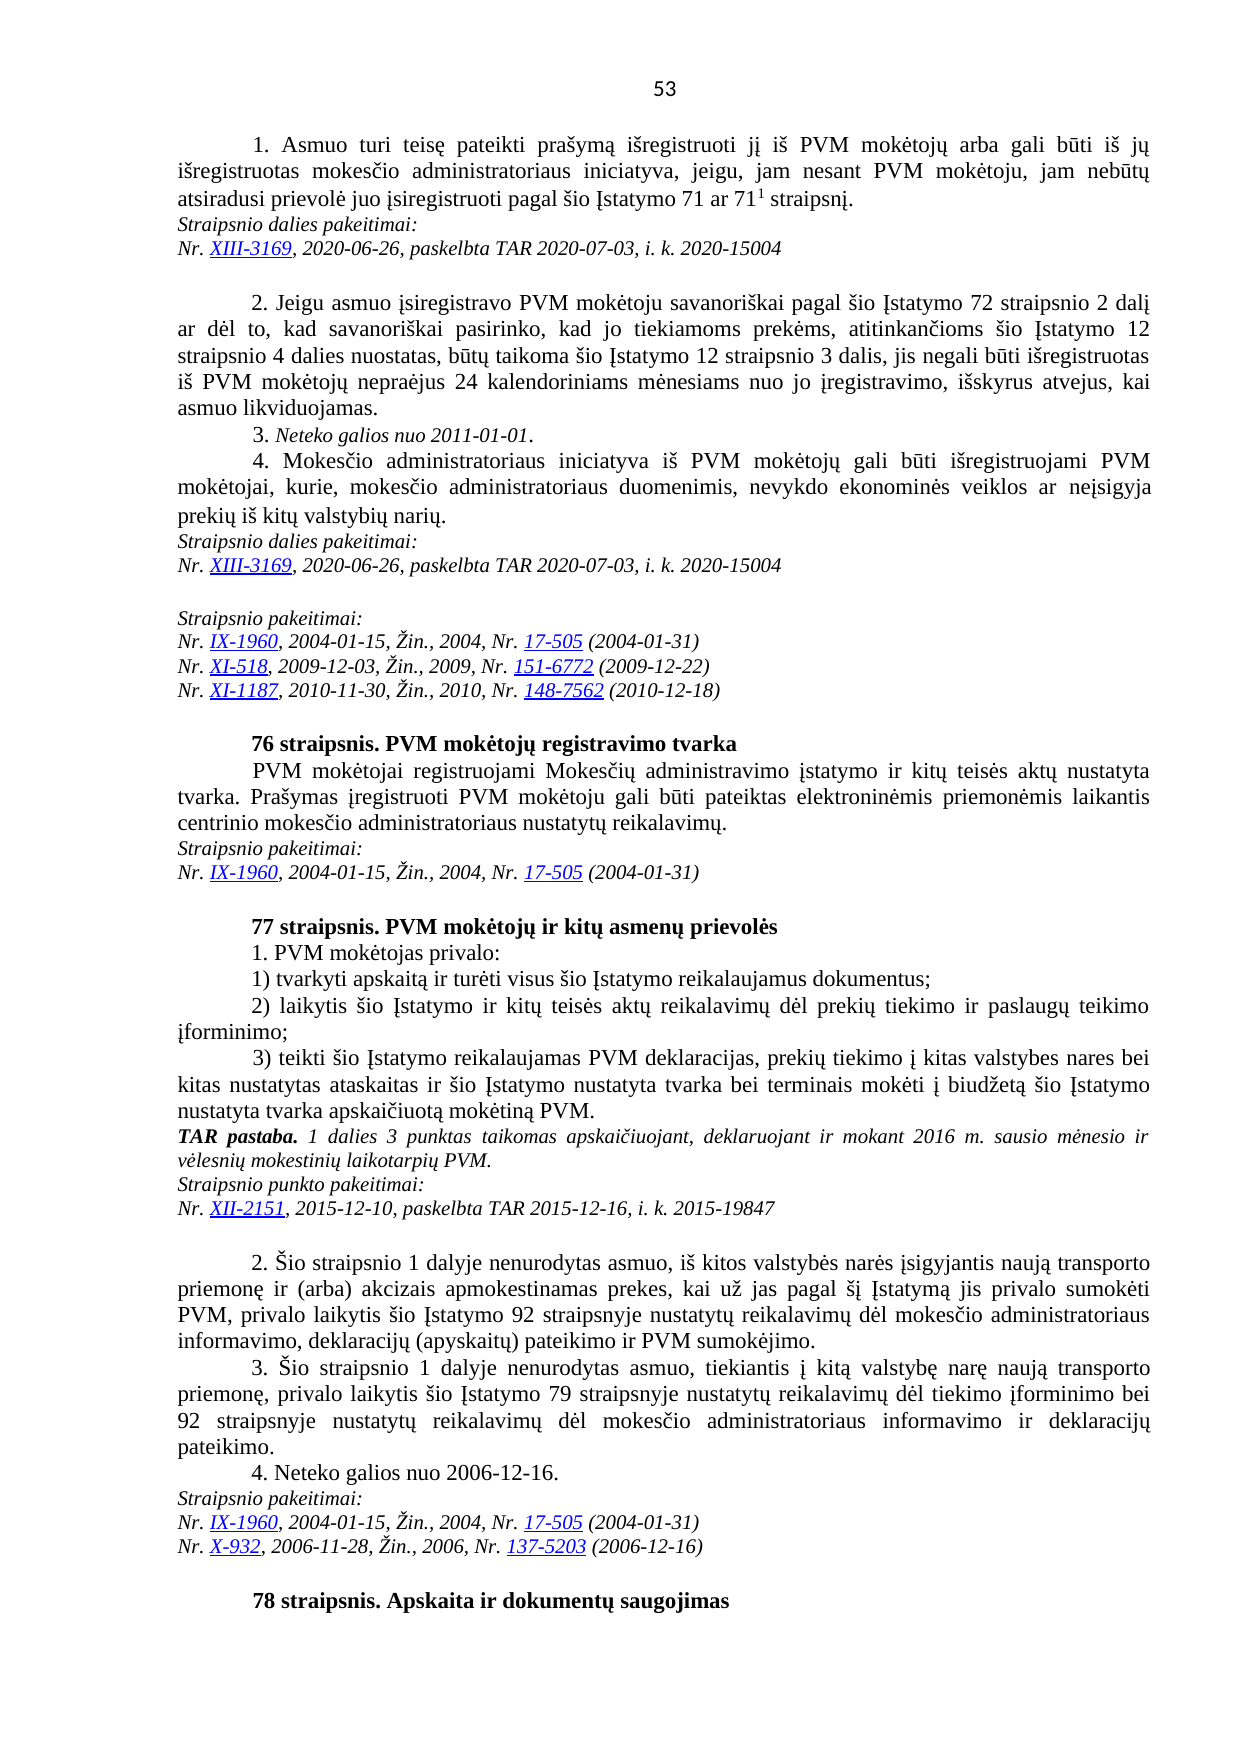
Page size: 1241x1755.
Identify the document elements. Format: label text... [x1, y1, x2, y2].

text Nr. X-932, 2006-11-28, Žin., 2006, Nr. 137-5203 (2006-12-16) [177, 1534, 1152, 1558]
text Straipsnio pakeitimai: [177, 605, 1152, 629]
text Nr. XIII-3169, 2020-06-26, paskelbta TAR 2020-07-03, i. k. 2020-15004 [177, 553, 1152, 577]
text 2. Šio straipsnio 1 dalyje nenurodytas asmuo, iš kitos valstybės narės įsigyjantis naują transporto priemonę ir (arba) akcizais apmokestinamas prekes, kai už jas pagal šį Įstatymą jis privalo sumokėti PVM, privalo laikytis šio Įstatymo 92 straipsnyje nustatytų reikalavimų dėl mokesčio administratoriaus informavimo, deklaracijų (apyskaitų) pateikimo ir PVM sumokėjimo. [177, 1248, 1152, 1354]
text Straipsnio dalies pakeitimai: [177, 212, 1152, 236]
text 78 straipsnis. Apskaita ir dokumentų saugojimas [177, 1587, 1152, 1613]
text Nr. IX-1960, 2004-01-15, Žin., 2004, Nr. 17-505 (2004-01-31) [177, 1510, 1152, 1534]
text Straipsnio punkto pakeitimai: [177, 1172, 1152, 1196]
text 4. Neteko galios nuo 2006-12-16. [177, 1459, 1152, 1486]
text Straipsnio dalies pakeitimai: [177, 528, 1152, 553]
text 3. Šio straipsnio 1 dalyje nenurodytas asmuo, tiekiantis į kitą valstybę narę naują transporto priemonę, privalo laikytis šio Įstatymo 79 straipsnyje nustatytų reikalavimų dėl tiekimo įforminimo bei 92 straipsnyje nustatytų reikalavimų dėl mokesčio administratoriaus informavimo ir deklaracijų pateikimo. [177, 1354, 1152, 1459]
text PVM mokėtojai registruojami Mokesčių administravimo įstatymo ir kitų teisės aktų nustatyta tvarka. Prašymas įregistruoti PVM mokėtoju gali būti pateiktas elektroninėmis priemonėmis laikantis centrinio mokesčio administratoriaus nustatytų reikalavimų. [177, 757, 1152, 836]
text Nr. IX-1960, 2004-01-15, Žin., 2004, Nr. 17-505 (2004-01-31) [177, 629, 1152, 653]
text 3) teikti šio Įstatymo reikalaujamas PVM deklaracijas, prekių tiekimo į kitas valstybes nares bei kitas nustatytas ataskaitas ir šio Įstatymo nustatyta tvarka bei terminais mokėti į biudžetą šio Įstatymo nustatyta tvarka apskaičiuotą mokėtiną PVM. [177, 1044, 1152, 1123]
text 1. Asmuo turi teisę pateikti prašymą išregistruoti jį iš PVM mokėtojų arba gali būti iš jų išregistruotas mokesčio administratoriaus iniciatyva, jeigu, jam nesant PVM mokėtoju, jam nebūtų atsiradusi prievolė juo įsiregistruoti pagal šio Įstatymo 71 ar 711 straipsnį. [177, 131, 1152, 212]
text 1. PVM mokėtojas privalo: [177, 939, 1152, 965]
text Straipsnio pakeitimai: [177, 1486, 1152, 1510]
text 76 straipsnis. PVM mokėtojų registravimo tvarka [177, 730, 1152, 757]
text Nr. IX-1960, 2004-01-15, Žin., 2004, Nr. 17-505 (2004-01-31) [177, 860, 1152, 884]
text Nr. XII-2151, 2015-12-10, paskelbta TAR 2015-12-16, i. k. 2015-19847 [177, 1196, 1152, 1220]
text 77 straipsnis. PVM mokėtojų ir kitų asmenų prievolės [177, 913, 1152, 939]
text 2) laikytis šio Įstatymo ir kitų teisės aktų reikalavimų dėl prekių tiekimo ir paslaugų teikimo įforminimo; [177, 992, 1152, 1044]
text 4. Mokesčio administratoriaus iniciatyva iš PVM mokėtojų gali būti išregistruojami PVM mokėtojai, kurie, mokesčio administratoriaus duomenimis, nevykdo ekonominės veiklos ar neįsigyja prekių iš kitų valstybių narių. [177, 447, 1152, 528]
text 1) tvarkyti apskaitą ir turėti visus šio Įstatymo reikalaujamus dokumentus; [177, 965, 1152, 992]
text 3. Neteko galios nuo 2011-01-01. [177, 421, 1152, 447]
text 2. Jeigu asmuo įsiregistravo PVM mokėtoju savanoriškai pagal šio Įstatymo 72 straipsnio 2 dalį ar dėl to, kad savanoriškai pasirinko, kad jo tiekiamoms prekėms, atitinkančioms šio Įstatymo 12 straipsnio 4 dalies nuostatas, būtų taikoma šio Įstatymo 12 straipsnio 3 dalis, jis negali būti išregistruotas iš PVM mokėtojų nepraėjus 24 kalendoriniams mėnesiams nuo jo įregistravimo, išskyrus atvejus, kai asmuo likviduojamas. [177, 289, 1152, 421]
text Nr. XIII-3169, 2020-06-26, paskelbta TAR 2020-07-03, i. k. 2020-15004 [177, 236, 1152, 260]
text Straipsnio pakeitimai: [177, 836, 1152, 860]
text Nr. XI-518, 2009-12-03, Žin., 2009, Nr. 151-6772 (2009-12-22) [177, 653, 1152, 678]
text Nr. XI-1187, 2010-11-30, Žin., 2010, Nr. 148-7562 (2010-12-18) [177, 678, 1152, 702]
text TAR pastaba. 1 dalies 3 punktas taikomas apskaičiuojant, deklaruojant ir mokant 2016 m. sausio mėnesio ir vėlesnių mokestinių laikotarpių PVM. [177, 1123, 1152, 1172]
